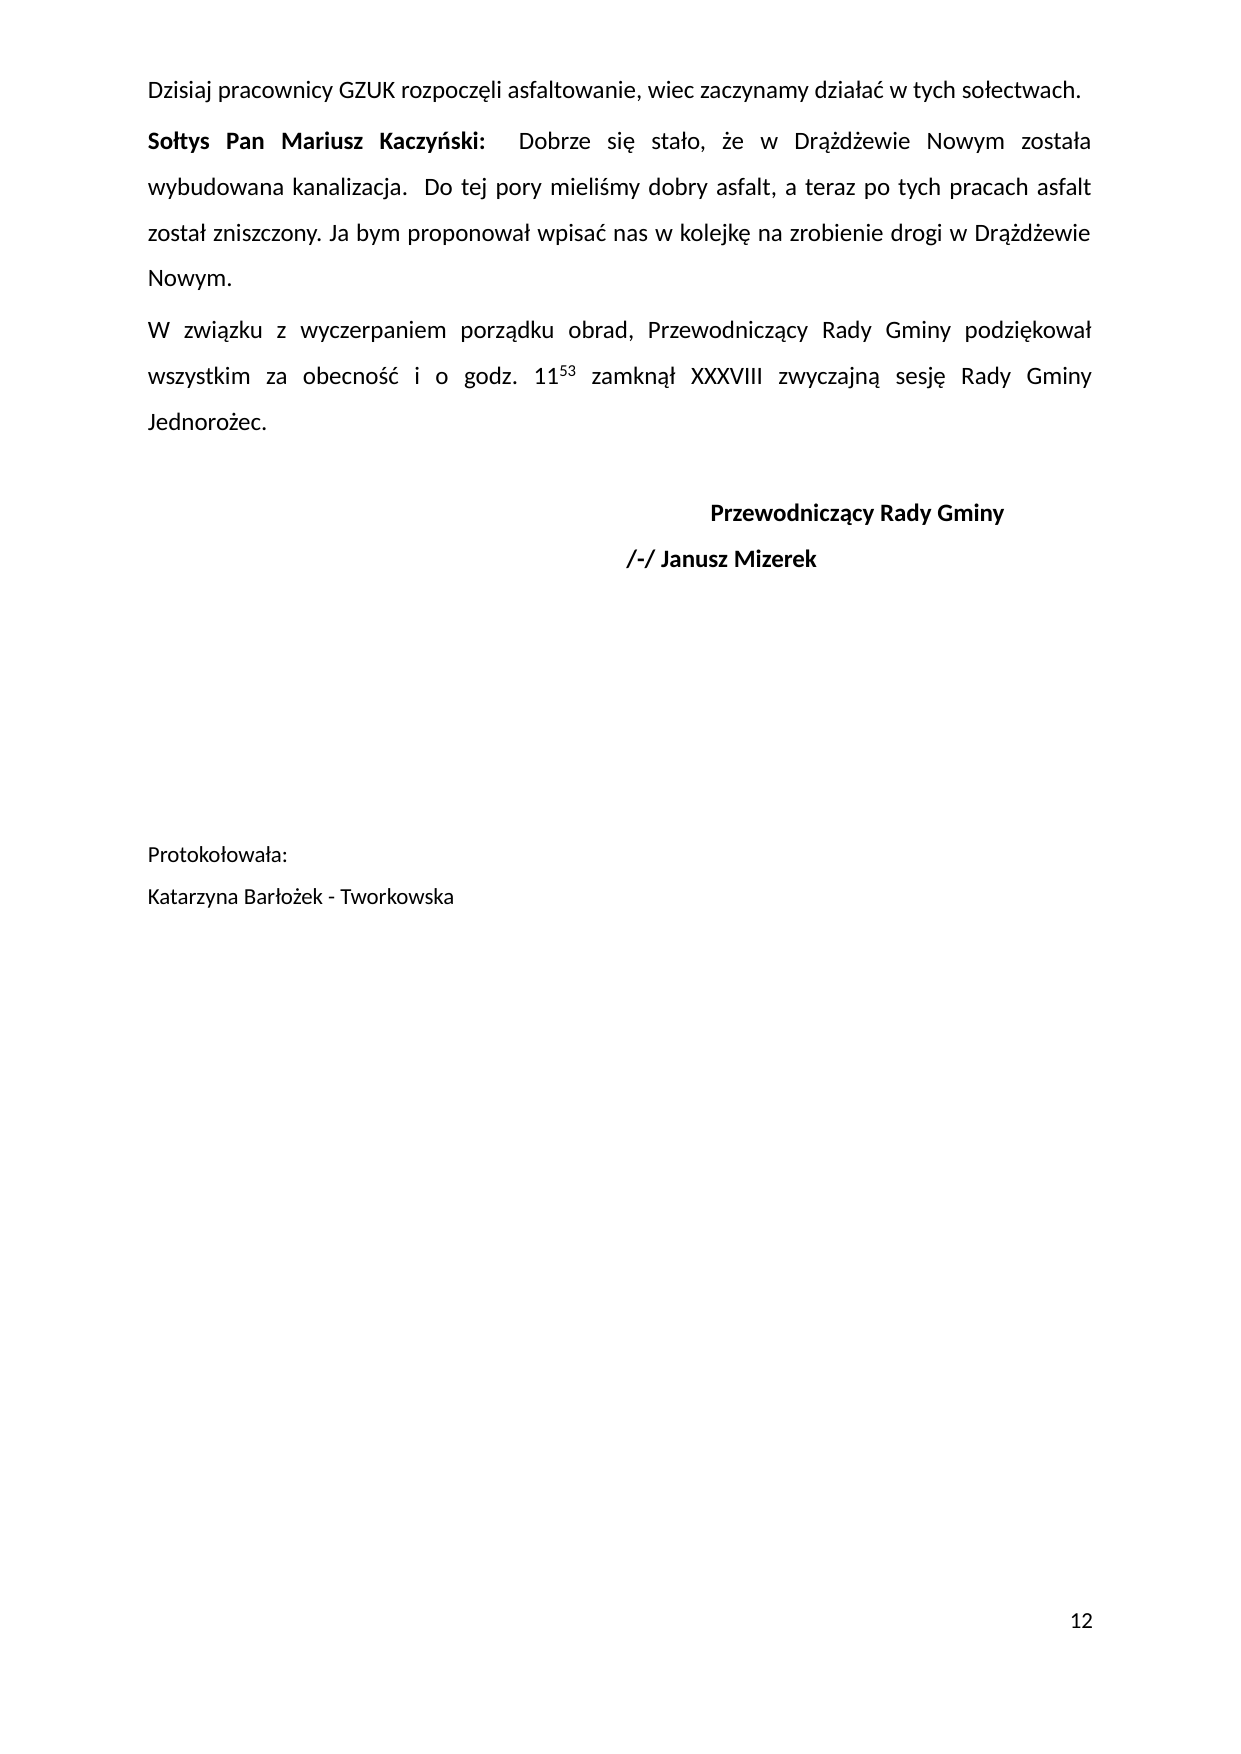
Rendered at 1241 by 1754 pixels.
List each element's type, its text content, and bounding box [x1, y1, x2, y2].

text Katarzyna Barłożek - Tworkowska [148, 882, 1093, 911]
text Dzisiaj pracownicy GZUK rozpoczęli asfaltowanie, wiec zaczynamy działać w tych sołectwach. [148, 74, 1093, 104]
text /-/ Janusz Mizerek [148, 543, 1093, 573]
text Sołtys Pan Mariusz Kaczyński: Dobrze się stało, że w Drążdżewie Nowym została wybudowana kanalizacja. Do tej pory mieliśmy dobry asfalt, a teraz po tych pracach asfalt został zniszczony. Ja bym proponował wpisać nas w kolejkę na zrobienie drogi w Drążdżewie Nowym. [148, 125, 1093, 293]
text W związku z wyczerpaniem porządku obrad, Przewodniczący Rady Gminy podziękował wszystkim za obecność i o godz. 1153 zamknął XXXVIII zwyczajną sesję Rady Gminy Jednorożec. [148, 314, 1093, 436]
text Przewodniczący Rady Gminy [148, 497, 1093, 528]
text Protokołowała: [148, 841, 1093, 868]
